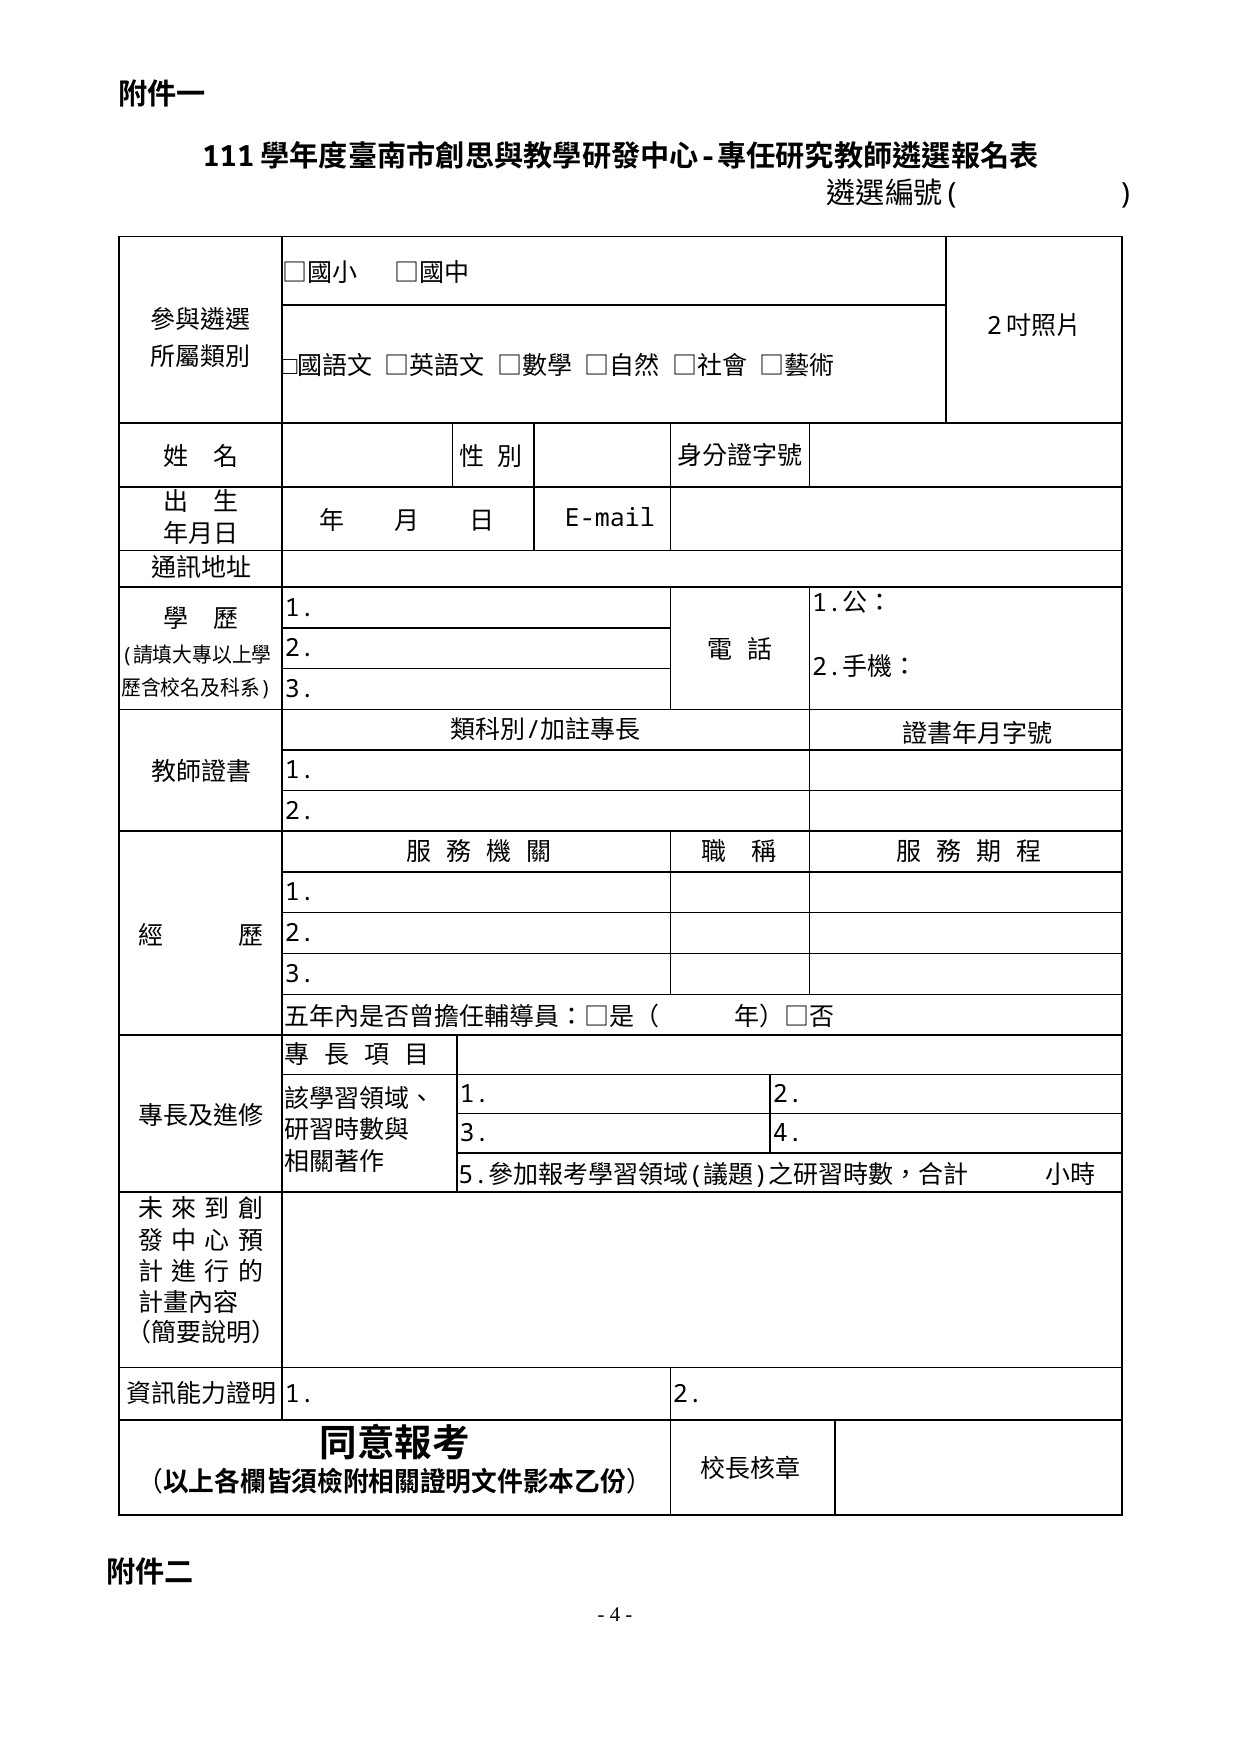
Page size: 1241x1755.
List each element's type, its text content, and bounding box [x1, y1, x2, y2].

table_cell 1. [283, 1368, 670, 1419]
table_cell 資訊能力證明 [120, 1368, 281, 1419]
table_cell 2. [283, 629, 670, 668]
table_cell [810, 873, 1121, 912]
table_cell 出 生 年月日 [120, 488, 281, 549]
table_cell 未來到創發中心預計進行的計畫內容 （簡要說明） [120, 1193, 281, 1367]
table_cell 1. [283, 751, 809, 790]
table_cell □國語文 □英語文 □數學 □自然 □社會 □藝術 [283, 306, 945, 422]
table_cell 同意報考 （以上各欄皆須檢附相關證明文件影本乙份） [120, 1421, 670, 1514]
table_cell 電 話 [671, 588, 809, 708]
table_cell [810, 954, 1121, 993]
table_cell 2. [283, 791, 809, 830]
table_cell E-mail [535, 488, 670, 549]
table_cell [283, 1193, 1121, 1367]
table_cell 2. [283, 913, 670, 953]
table_cell [458, 1036, 1121, 1073]
table_header 2吋照片 [947, 237, 1121, 422]
table_cell 姓 名 [120, 424, 281, 486]
table_cell 校長核章 [671, 1421, 834, 1514]
table_cell 該學習領域、研習時數與 相關著作 [283, 1075, 456, 1191]
table_header 參與遴選 所屬類別 [120, 237, 281, 422]
table_cell 專長及進修 [120, 1036, 281, 1191]
table_cell [671, 488, 1121, 549]
table_cell 專 長 項 目 [283, 1036, 456, 1073]
table_cell 1. [283, 588, 670, 627]
table_cell [810, 424, 1121, 486]
table_cell 2. [671, 1368, 1121, 1419]
text 111學年度臺南市創思與教學研發中心-專任研究教師遴選報名表 [106, 132, 1134, 174]
table_cell 5.參加報考學習領域(議題)之研習時數，合計 小時 [458, 1154, 1121, 1191]
table_cell 1.公： 2.手機： [810, 588, 1121, 708]
table_cell [283, 424, 452, 486]
table_cell 年 月 日 [283, 488, 533, 549]
table_cell 服 務 機 關 [283, 832, 670, 871]
table_cell 1. [458, 1075, 769, 1113]
table_cell 1. [283, 873, 670, 912]
subtitle 附件二 [106, 1552, 1134, 1589]
table_cell [283, 551, 1121, 586]
table_cell 2. [771, 1075, 1121, 1113]
subtitle 遴選編號( ) [106, 174, 1134, 211]
table_cell 通訊地址 [120, 551, 281, 586]
table_cell [671, 954, 809, 993]
table_cell 經 歷 [120, 832, 281, 1034]
table_cell 性 別 [453, 424, 533, 486]
table_cell [810, 791, 1121, 830]
subtitle 附件一 [118, 75, 1134, 112]
table_cell 3. [283, 669, 670, 708]
table_cell 類科別/加註專長 [283, 710, 809, 749]
table_cell 證書年月字號 [810, 710, 1121, 749]
table_cell 五年內是否曾擔任輔導員：□是（ 年）□否 [283, 995, 1121, 1034]
table_cell 4. [771, 1114, 1121, 1152]
table_cell 教師證書 [120, 710, 281, 830]
table_cell [535, 424, 670, 486]
table_cell 服 務 期 程 [810, 832, 1121, 871]
table_cell [836, 1421, 1121, 1514]
table_cell 身分證字號 [671, 424, 809, 486]
table_cell [810, 751, 1121, 790]
table_cell 學 歷 (請填大專以上學 歷含校名及科系) [120, 588, 281, 708]
table_cell 3. [283, 954, 670, 993]
table_header □國小 □國中 [283, 237, 945, 304]
table_cell 3. [458, 1114, 769, 1152]
table_cell 職 稱 [671, 832, 809, 871]
table_cell [671, 913, 809, 953]
table_cell [671, 873, 809, 912]
table_cell [810, 913, 1121, 953]
